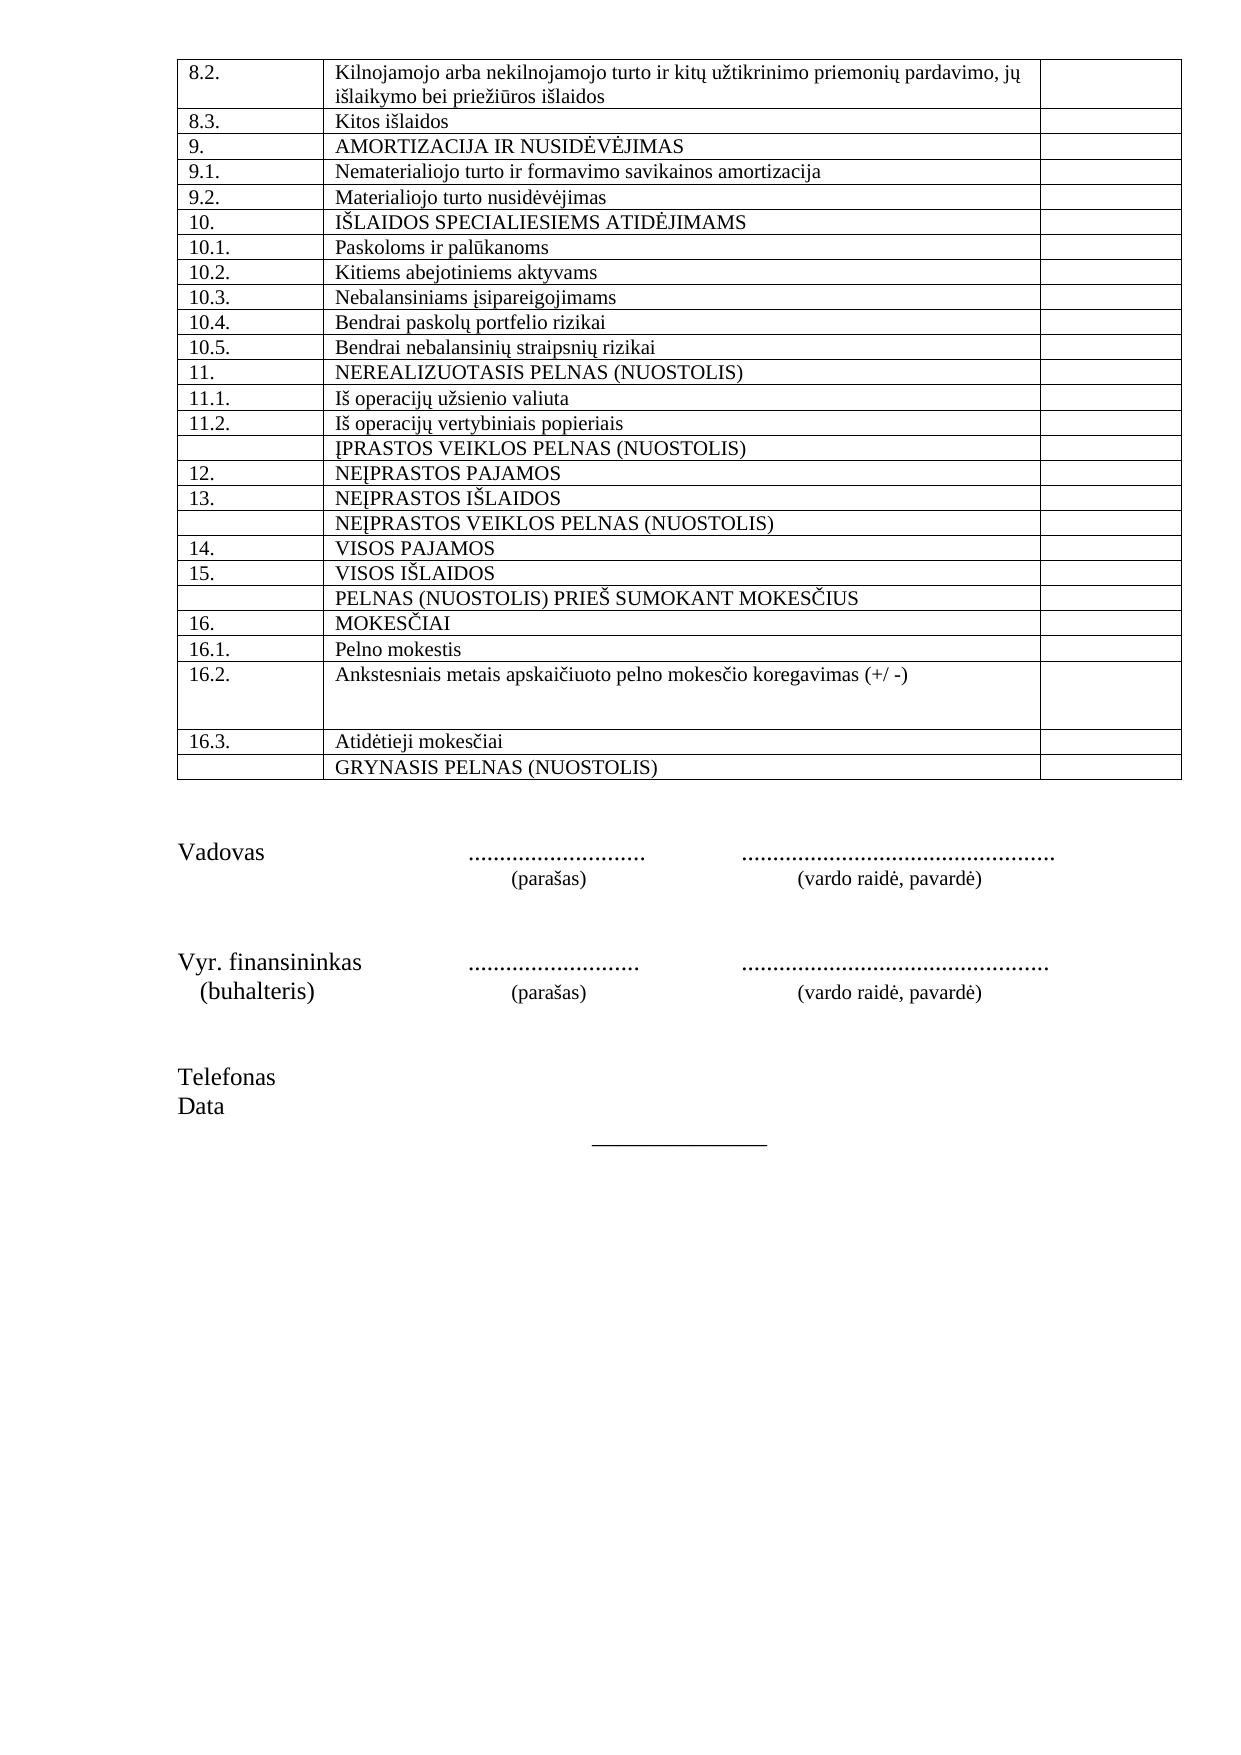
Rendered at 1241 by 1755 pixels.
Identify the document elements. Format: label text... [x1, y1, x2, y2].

table_cell [1041, 160, 1181, 183]
table_cell Kitiems abejotiniems aktyvams [324, 260, 1040, 284]
table_cell 10.5. [178, 335, 323, 359]
table_cell MOKESČIAI [324, 611, 1040, 635]
table_cell ĮPRASTOS VEIKLOS PELNAS (NUOSTOLIS) [324, 436, 1040, 460]
table_cell [178, 436, 323, 460]
text (parašas) (vardo raidė, pavardė) [177, 866, 1181, 890]
table_cell 16.2. [178, 662, 323, 728]
table_cell [1041, 586, 1181, 610]
table_cell 8.3. [178, 109, 323, 133]
table_cell Bendrai paskolų portfelio rizikai [324, 310, 1040, 334]
table_cell 12. [178, 461, 323, 485]
table_cell IŠLAIDOS SPECIALIESIEMS ATIDĖJIMAMS [324, 210, 1040, 234]
table_cell VISOS IŠLAIDOS [324, 561, 1040, 585]
table_cell Iš operacijų vertybiniais popieriais [324, 411, 1040, 434]
table_cell 9.1. [178, 160, 323, 183]
table_cell 9.2. [178, 185, 323, 209]
table_cell Nematerialiojo turto ir formavimo savikainos amortizacija [324, 160, 1040, 183]
table_cell 13. [178, 486, 323, 510]
table_cell VISOS PAJAMOS [324, 536, 1040, 560]
table_cell [1041, 310, 1181, 334]
table_cell [1041, 436, 1181, 460]
table_cell [1041, 730, 1181, 753]
table_cell 16.3. [178, 730, 323, 753]
table_cell [1041, 185, 1181, 209]
table_cell Pelno mokestis [324, 636, 1040, 661]
table_cell Kilnojamojo arba nekilnojamojo turto ir kitų užtikrinimo priemonių pardavimo, jų išlaikymo bei priežiūros išlaidos [324, 60, 1040, 108]
table_cell [1041, 134, 1181, 158]
text Vadovas [177, 837, 1181, 866]
table_cell [1041, 486, 1181, 510]
table_cell [178, 511, 323, 535]
table_cell Ankstesniais metais apskaičiuoto pelno mokesčio koregavimas (+/ -) [324, 662, 1040, 728]
table_cell PELNAS (NUOSTOLIS) PRIEŠ SUMOKANT MOKESČIUS [324, 586, 1040, 610]
table_cell 16. [178, 611, 323, 635]
table_cell 11.1. [178, 385, 323, 409]
table_cell NEREALIZUOTASIS PELNAS (NUOSTOLIS) [324, 360, 1040, 384]
table_cell [1041, 360, 1181, 384]
table_cell [1041, 611, 1181, 635]
table_cell AMORTIZACIJA IR NUSIDĖVĖJIMAS [324, 134, 1040, 158]
table_cell [1041, 385, 1181, 409]
table_cell 11. [178, 360, 323, 384]
table_cell [1041, 60, 1181, 108]
table_cell 10.1. [178, 235, 323, 259]
table_cell 9. [178, 134, 323, 158]
table_cell [1041, 411, 1181, 434]
table_cell [1041, 636, 1181, 661]
table_cell NEĮPRASTOS PAJAMOS [324, 461, 1040, 485]
table_cell NEĮPRASTOS VEIKLOS PELNAS (NUOSTOLIS) [324, 511, 1040, 535]
table_cell Atidėtieji mokesčiai [324, 730, 1040, 753]
table_cell [1041, 235, 1181, 259]
table_cell [1041, 109, 1181, 133]
text ______________ [177, 1120, 1181, 1149]
table_cell NEĮPRASTOS IŠLAIDOS [324, 486, 1040, 510]
table_cell [1041, 536, 1181, 560]
table_cell 10.2. [178, 260, 323, 284]
table_cell 15. [178, 561, 323, 585]
text Data [177, 1091, 1181, 1120]
table_cell [1041, 461, 1181, 485]
table_cell 14. [178, 536, 323, 560]
table_cell [1041, 755, 1181, 779]
table_cell Nebalansiniams įsipareigojimams [324, 285, 1040, 309]
table_cell GRYNASIS PELNAS (NUOSTOLIS) [324, 755, 1040, 779]
table_cell 16.1. [178, 636, 323, 661]
table_cell 10.4. [178, 310, 323, 334]
table_cell [1041, 335, 1181, 359]
table_cell [1041, 662, 1181, 728]
text Vyr. finansininkas [177, 947, 1181, 976]
table_cell [178, 755, 323, 779]
text (buhalteris) (parašas) (vardo raidė, pavardė) [177, 976, 1181, 1005]
table_cell 10. [178, 210, 323, 234]
table_cell 11.2. [178, 411, 323, 434]
table_cell [1041, 561, 1181, 585]
table_cell Iš operacijų užsienio valiuta [324, 385, 1040, 409]
table_cell 10.3. [178, 285, 323, 309]
table_cell [1041, 260, 1181, 284]
table_cell [1041, 285, 1181, 309]
table_cell [1041, 210, 1181, 234]
table_cell [1041, 511, 1181, 535]
table_cell Kitos išlaidos [324, 109, 1040, 133]
text Telefonas [177, 1062, 1181, 1091]
table_cell 8.2. [178, 60, 323, 108]
table_cell Bendrai nebalansinių straipsnių rizikai [324, 335, 1040, 359]
table_cell Materialiojo turto nusidėvėjimas [324, 185, 1040, 209]
table_cell [178, 586, 323, 610]
table_cell Paskoloms ir palūkanoms [324, 235, 1040, 259]
